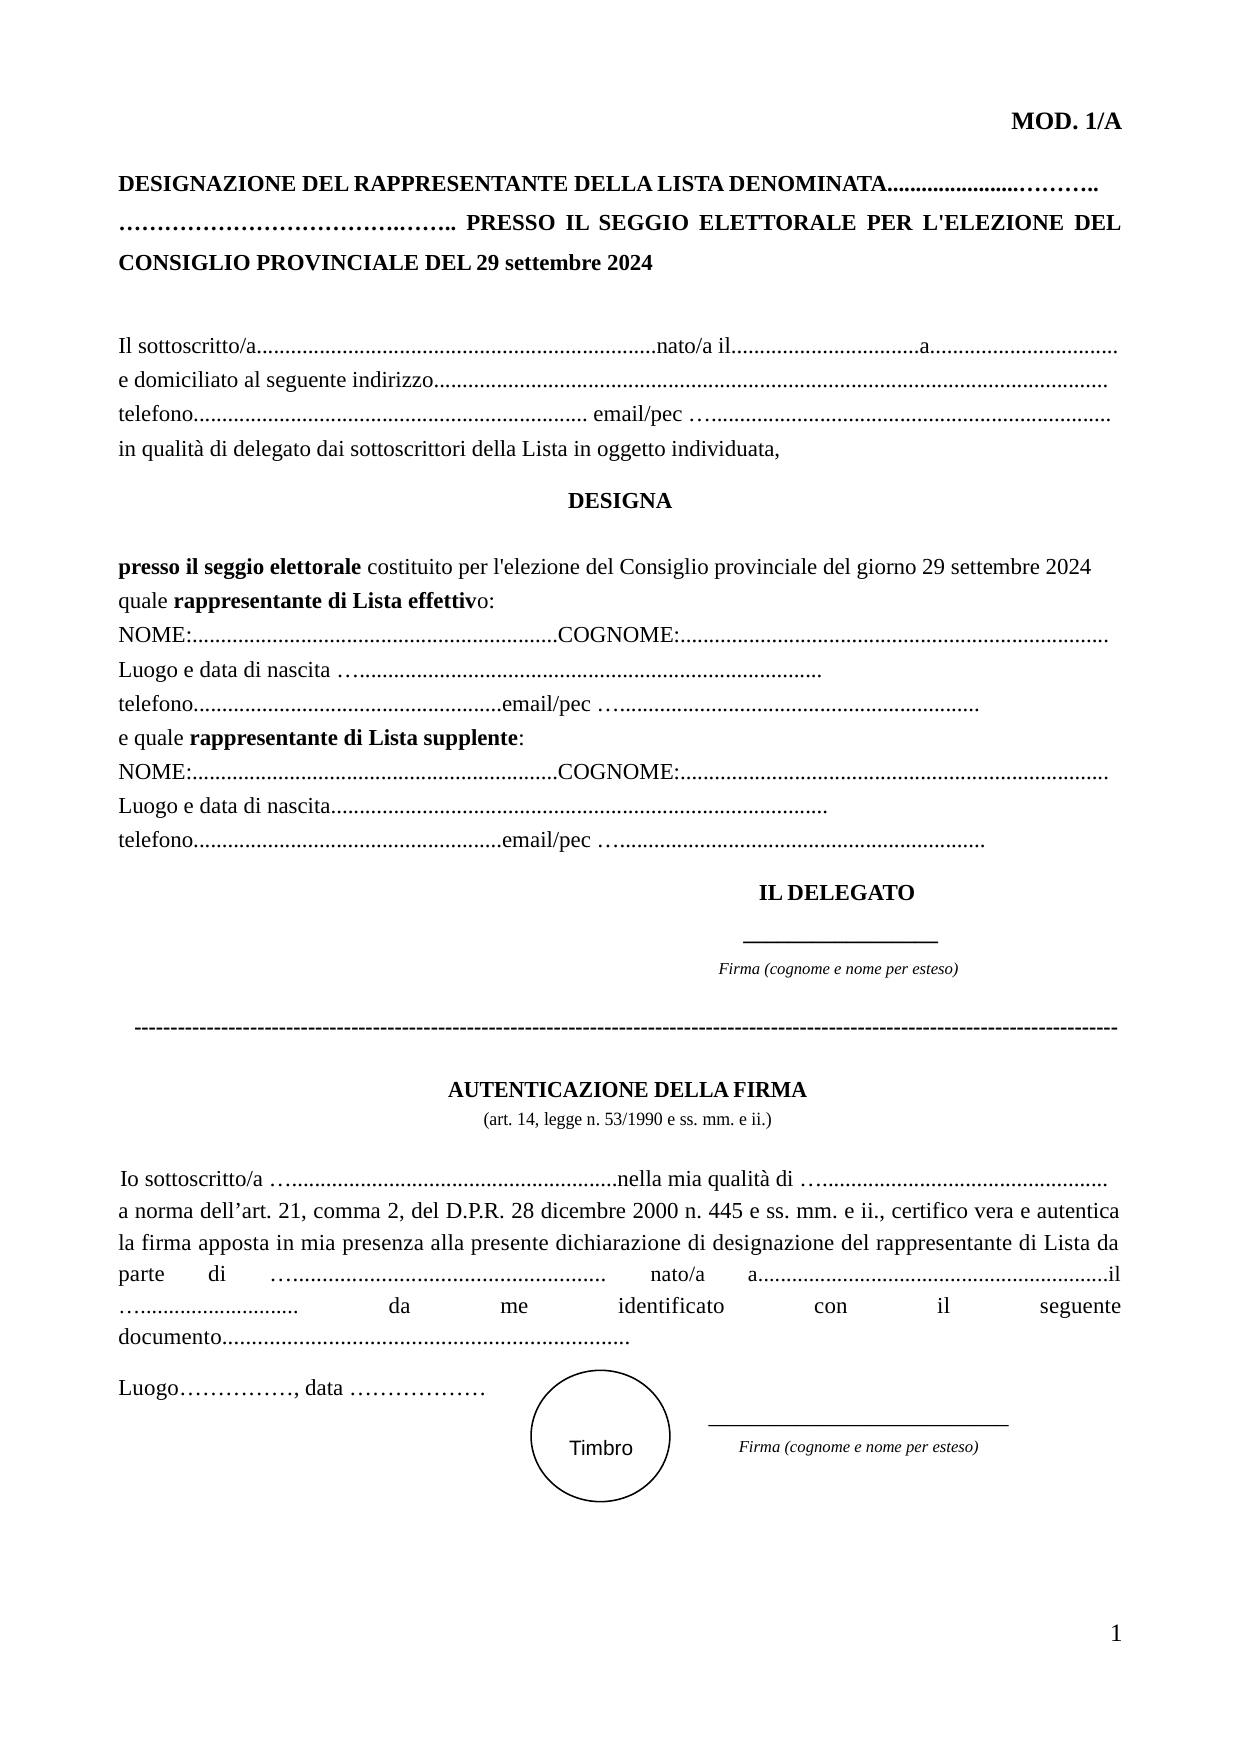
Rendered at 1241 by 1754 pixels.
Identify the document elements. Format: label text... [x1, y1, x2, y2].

text IL DELEGATO [118, 879, 1122, 906]
text e quale rappresentante di Lista supplente: [118, 724, 1122, 750]
text Luogo e data di nascita....................................................................................... [118, 792, 1122, 819]
text telefono......................................................email/pec …............................................................... [118, 690, 1122, 716]
text Firma (cognome e nome per esteso) [679, 958, 1122, 978]
text telefono..................................................................... email/pec …...................................................................... [118, 400, 1122, 427]
text ________________________ [664, 1400, 1122, 1429]
text MOD. 1/A [118, 106, 1122, 135]
text (art. 14, legge n. 53/1990 e ss. mm. e ii.) [118, 1108, 1122, 1129]
text DESIGNAZIONE DEL RAPPRESENTANTE DELLA LISTA DENOMINATA.......................……….. [118, 169, 1122, 196]
text _________________ [118, 919, 1122, 945]
text [626, 1373, 1122, 1400]
text ---------------------------------------------------------------------------------------------------------------------------------------- [118, 1013, 1122, 1040]
text e domiciliato al seguente indirizzo...................................................................................................................... [118, 366, 1122, 393]
text telefono......................................................email/pec …................................................................ [118, 827, 1122, 853]
text NOME:................................................................COGNOME:........................................................................... [118, 758, 1122, 784]
text AUTENTICAZIONE DELLA FIRMA [118, 1076, 1122, 1103]
text a norma dell’art. 21, comma 2, del D.P.R. 28 dicembre 2000 n. 445 e ss. mm. e ii., certifico vera e autentica la firma apposta in mia presenza alla presente dichiarazione di designazione del rappresentante di Lista da parte di …..................................................... nato/a a..............................................................il …............................ da me identificato con il seguente documento..................................................................... [118, 1197, 1122, 1349]
text Io sottoscritto/a ….........................................................nella mia qualità di ….................................................. [118, 1165, 1122, 1192]
text DESIGNA [118, 487, 1122, 514]
text presso il seggio elettorale costituito per l'elezione del Consiglio provinciale del giorno 29 settembre 2024 [118, 553, 1122, 579]
text in qualità di delegato dai sottoscrittori della Lista in oggetto individuata, [118, 434, 1122, 461]
text Firma (cognome e nome per esteso) [668, 1429, 1122, 1457]
text Luogo……………, data ……………… [118, 1373, 575, 1400]
text Luogo e data di nascita …................................................................................. [118, 656, 1122, 682]
text NOME:................................................................COGNOME:........................................................................... [118, 622, 1122, 648]
text Il sottoscritto/a......................................................................nato/a il.................................a................................. [118, 332, 1122, 358]
text ……………………………….…….. PRESSO IL SEGGIO ELETTORALE PER L'ELEZIONE DEL CONSIGLIO PROVINCIALE DEL 29 settembre 2024 [118, 209, 1122, 275]
text quale rappresentante di Lista effettivo: [118, 587, 1122, 614]
